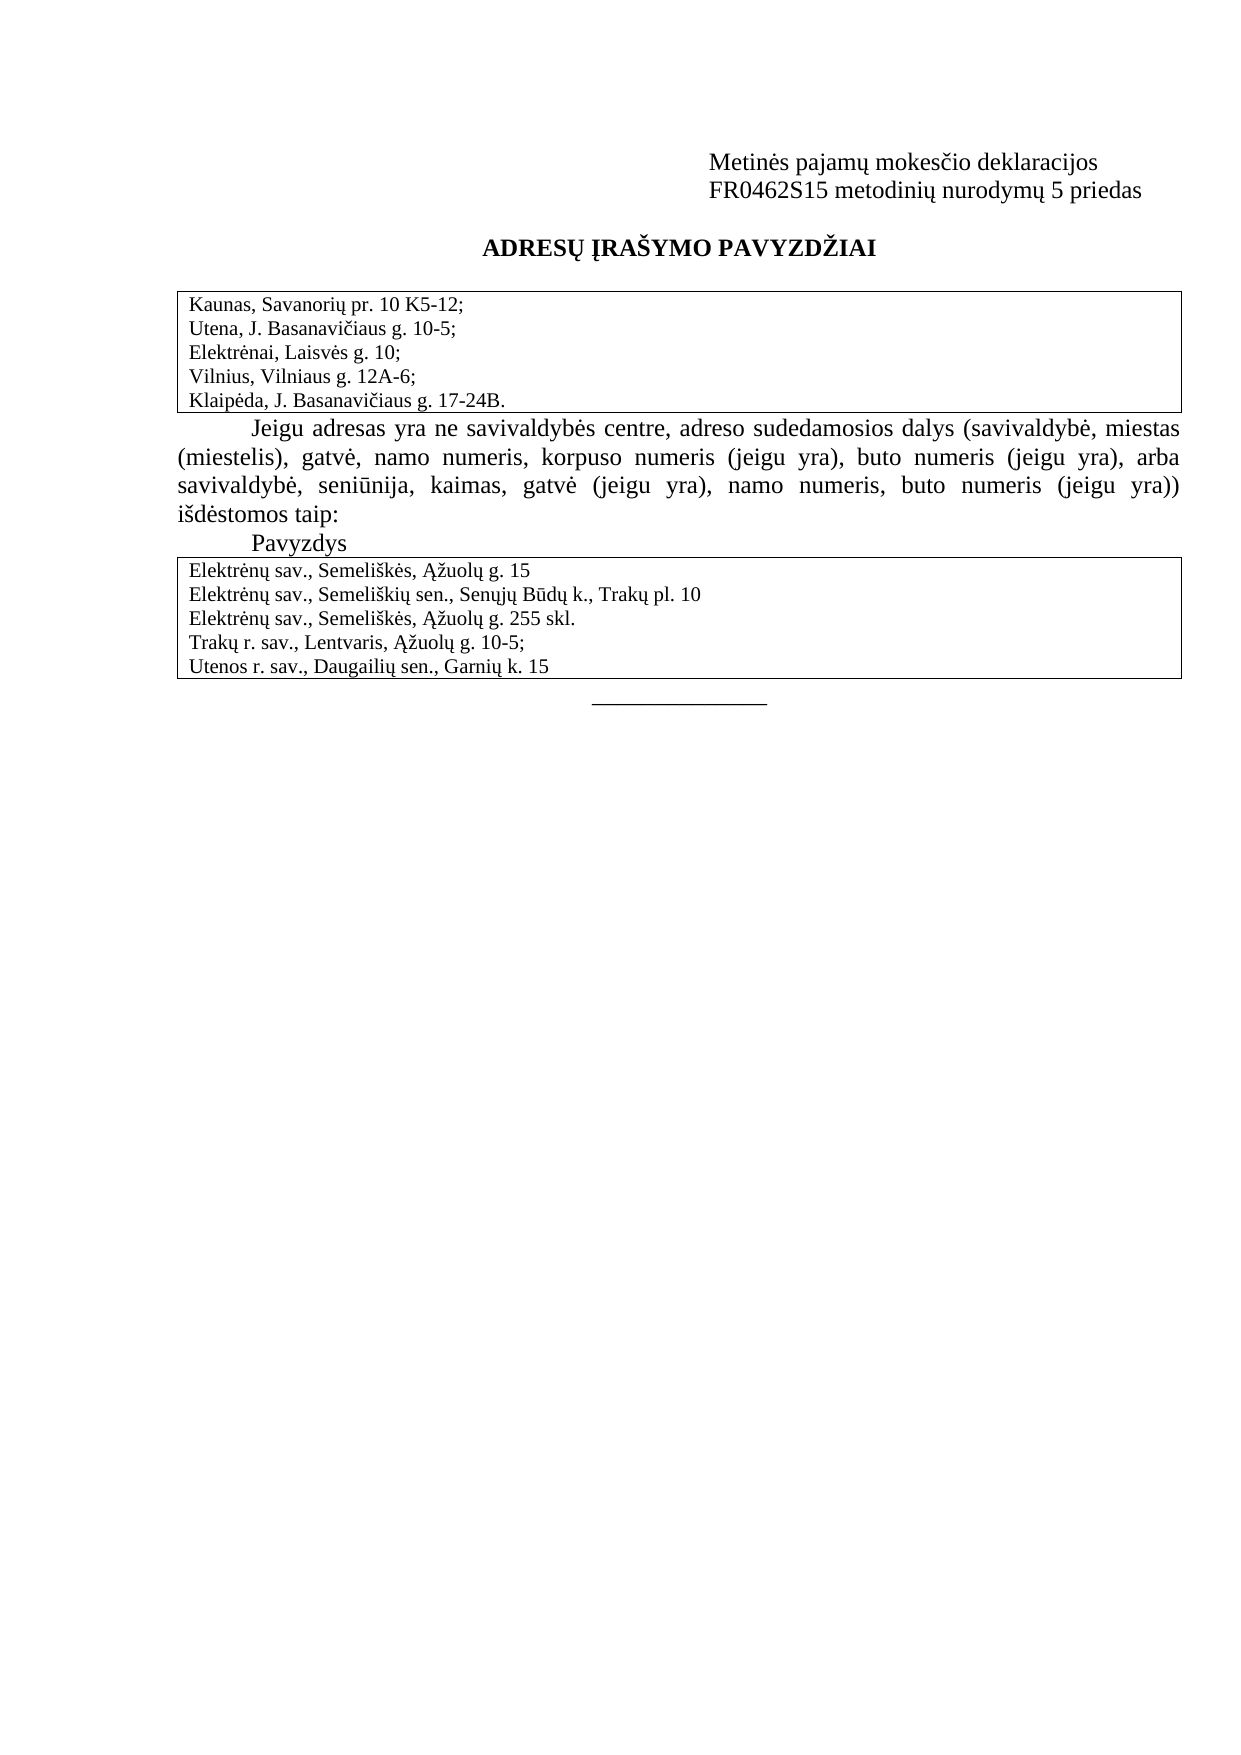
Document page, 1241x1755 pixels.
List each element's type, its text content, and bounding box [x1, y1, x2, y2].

text ADRESŲ ĮRAŠYMO PAVYZDŽIAI [177, 233, 1181, 262]
text Metinės pajamų mokesčio deklaracijos [177, 147, 1181, 176]
text ______________ [177, 679, 1181, 708]
table_header Kaunas, Savanorių pr. 10 K5-12; Utena, J. Basanavičiaus g. 10-5; Elektrėnai, Laisvės g. 10; Vilnius, Vilniaus g. 12A-6; Klaipėda, J. Basanavičiaus g. 17-24B. [178, 292, 1181, 412]
table_header Elektrėnų sav., Semeliškės, Ąžuolų g. 15 Elektrėnų sav., Semeliškių sen., Senųjų Būdų k., Trakų pl. 10 Elektrėnų sav., Semeliškės, Ąžuolų g. 255 skl. Trakų r. sav., Lentvaris, Ąžuolų g. 10-5; Utenos r. sav., Daugailių sen., Garnių k. 15 [178, 558, 1181, 678]
text FR0462S15 metodinių nurodymų 5 priedas [177, 176, 1181, 204]
text Jeigu adresas yra ne savivaldybės centre, adreso sudedamosios dalys (savivaldybė, miestas (miestelis), gatvė, namo numeris, korpuso numeris (jeigu yra), buto numeris (jeigu yra), arba savivaldybė, seniūnija, kaimas, gatvė (jeigu yra), namo numeris, buto numeris (jeigu yra)) išdėstomos taip: [177, 413, 1181, 528]
text Pavyzdys [177, 528, 1181, 557]
